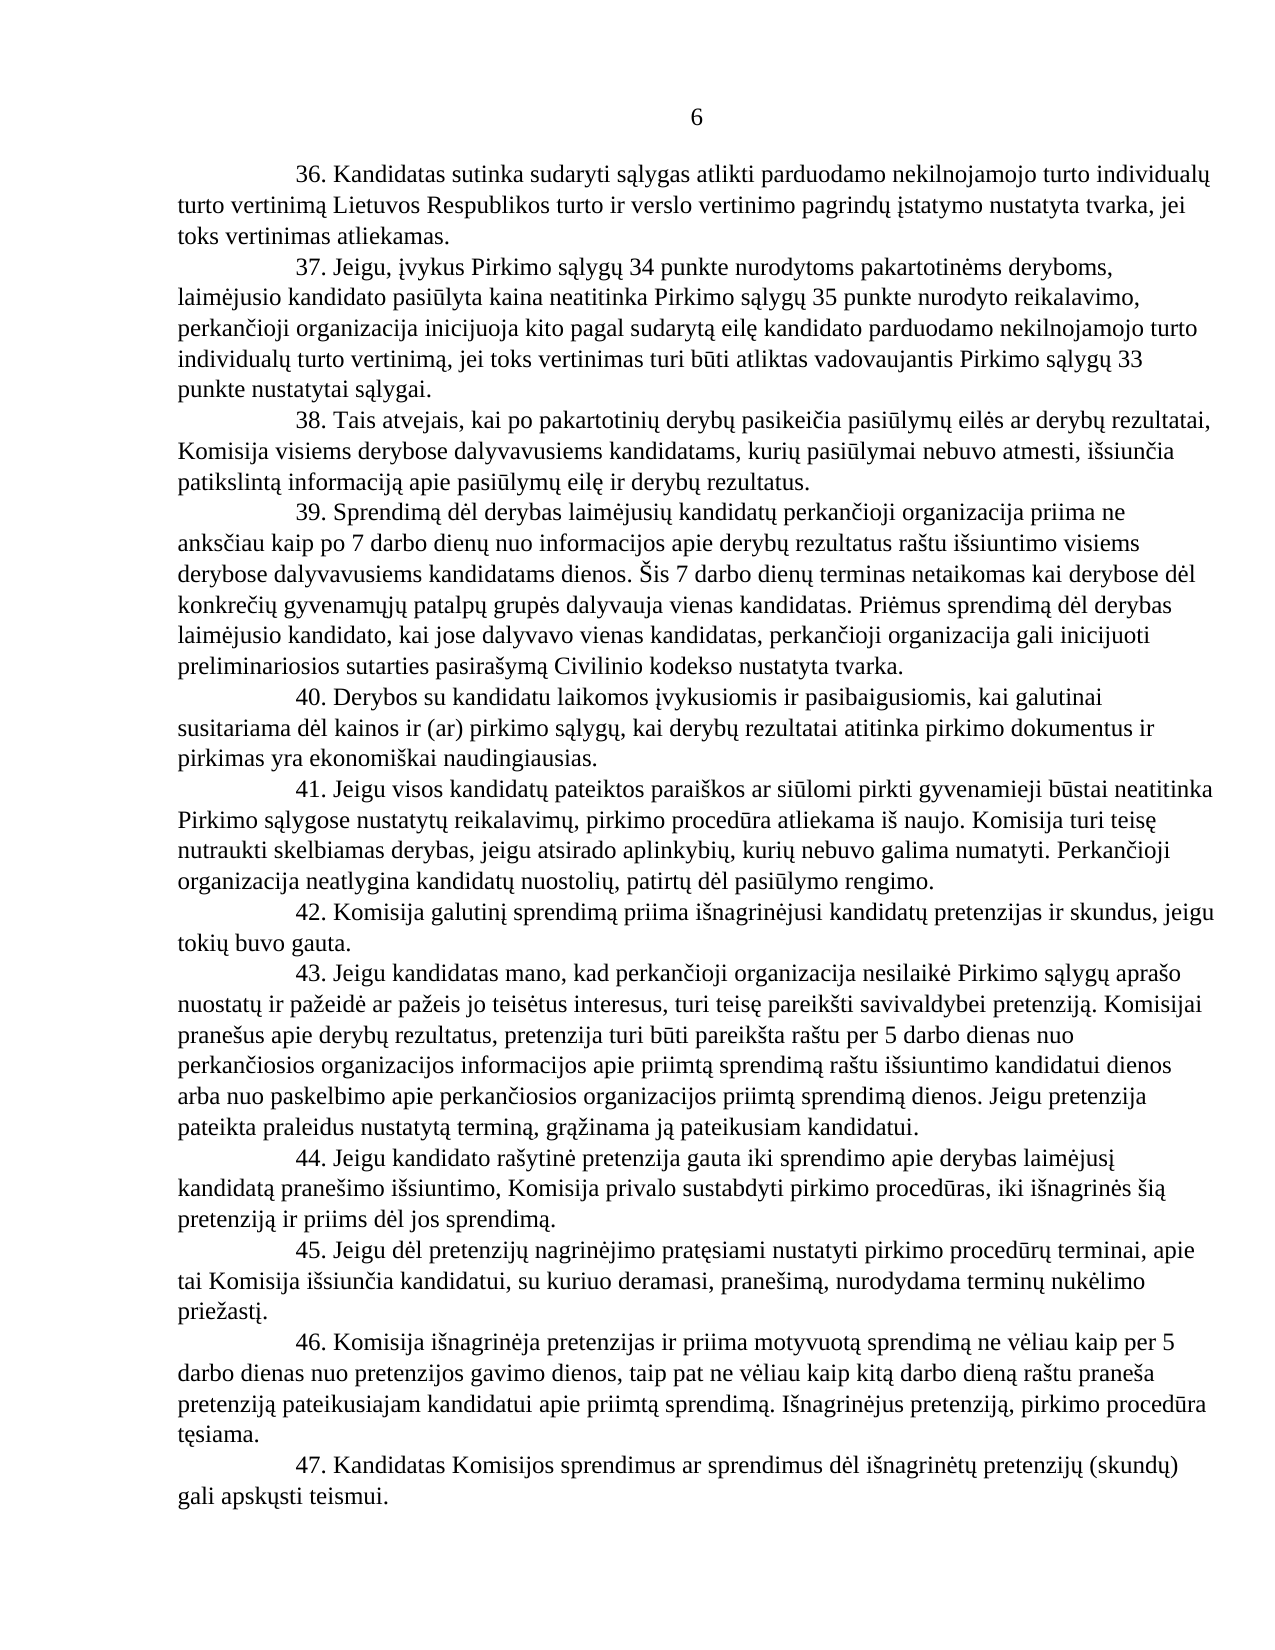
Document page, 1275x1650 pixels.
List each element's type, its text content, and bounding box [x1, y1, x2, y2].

text 41. Jeigu visos kandidatų pateiktos paraiškos ar siūlomi pirkti gyvenamieji būstai neatitinka Pirkimo sąlygose nustatytų reikalavimų, pirkimo procedūra atliekama iš naujo. Komisija turi teisę nutraukti skelbiamas derybas, jeigu atsirado aplinkybių, kurių nebuvo galima numatyti. Perkančioji organizacija neatlygina kandidatų nuostolių, patirtų dėl pasiūlymo rengimo. [177, 774, 1216, 895]
text 37. Jeigu, įvykus Pirkimo sąlygų 34 punkte nurodytoms pakartotinėms deryboms, laimėjusio kandidato pasiūlyta kaina neatitinka Pirkimo sąlygų 35 punkte nurodyto reikalavimo, perkančioji organizacija inicijuoja kito pagal sudarytą eilę kandidato parduodamo nekilnojamojo turto individualų turto vertinimą, jei toks vertinimas turi būti atliktas vadovaujantis Pirkimo sąlygų 33 punkte nustatytai sąlygai. [177, 252, 1216, 403]
text 46. Komisija išnagrinėja pretenzijas ir priima motyvuotą sprendimą ne vėliau kaip per 5 darbo dienas nuo pretenzijos gavimo dienos, taip pat ne vėliau kaip kitą darbo dieną raštu praneša pretenziją pateikusiajam kandidatui apie priimtą sprendimą. Išnagrinėjus pretenziją, pirkimo procedūra tęsiama. [177, 1327, 1216, 1448]
text 43. Jeigu kandidatas mano, kad perkančioji organizacija nesilaikė Pirkimo sąlygų aprašo nuostatų ir pažeidė ar pažeis jo teisėtus interesus, turi teisę pareikšti savivaldybei pretenziją. Komisijai pranešus apie derybų rezultatus, pretenzija turi būti pareikšta raštu per 5 darbo dienas nuo perkančiosios organizacijos informacijos apie priimtą sprendimą raštu išsiuntimo kandidatui dienos arba nuo paskelbimo apie perkančiosios organizacijos priimtą sprendimą dienos. Jeigu pretenzija pateikta praleidus nustatytą terminą, grąžinama ją pateikusiam kandidatui. [177, 958, 1216, 1141]
text 45. Jeigu dėl pretenzijų nagrinėjimo pratęsiami nustatyti pirkimo procedūrų terminai, apie tai Komisija išsiunčia kandidatui, su kuriuo deramasi, pranešimą, nurodydama terminų nukėlimo priežastį. [177, 1235, 1216, 1325]
text 47. Kandidatas Komisijos sprendimus ar sprendimus dėl išnagrinėtų pretenzijų (skundų) gali apskųsti teismui. [177, 1450, 1216, 1509]
text 40. Derybos su kandidatu laikomos įvykusiomis ir pasibaigusiomis, kai galutinai susitariama dėl kainos ir (ar) pirkimo sąlygų, kai derybų rezultatai atitinka pirkimo dokumentus ir pirkimas yra ekonomiškai naudingiausias. [177, 682, 1216, 772]
text 36. Kandidatas sutinka sudaryti sąlygas atlikti parduodamo nekilnojamojo turto individualų turto vertinimą Lietuvos Respublikos turto ir verslo vertinimo pagrindų įstatymo nustatyta tvarka, jei toks vertinimas atliekamas. [177, 159, 1216, 250]
text 44. Jeigu kandidato rašytinė pretenzija gauta iki sprendimo apie derybas laimėjusį kandidatą pranešimo išsiuntimo, Komisija privalo sustabdyti pirkimo procedūras, iki išnagrinės šią pretenziją ir priims dėl jos sprendimą. [177, 1143, 1216, 1233]
text 42. Komisija galutinį sprendimą priima išnagrinėjusi kandidatų pretenzijas ir skundus, jeigu tokių buvo gauta. [177, 897, 1216, 956]
text 39. Sprendimą dėl derybas laimėjusių kandidatų perkančioji organizacija priima ne anksčiau kaip po 7 darbo dienų nuo informacijos apie derybų rezultatus raštu išsiuntimo visiems derybose dalyvavusiems kandidatams dienos. Šis 7 darbo dienų terminas netaikomas kai derybose dėl konkrečių gyvenamųjų patalpų grupės dalyvauja vienas kandidatas. Priėmus sprendimą dėl derybas laimėjusio kandidato, kai jose dalyvavo vienas kandidatas, perkančioji organizacija gali inicijuoti preliminariosios sutarties pasirašymą Civilinio kodekso nustatyta tvarka. [177, 497, 1216, 680]
text 38. Tais atvejais, kai po pakartotinių derybų pasikeičia pasiūlymų eilės ar derybų rezultatai, Komisija visiems derybose dalyvavusiems kandidatams, kurių pasiūlymai nebuvo atmesti, išsiunčia patikslintą informaciją apie pasiūlymų eilę ir derybų rezultatus. [177, 405, 1216, 496]
